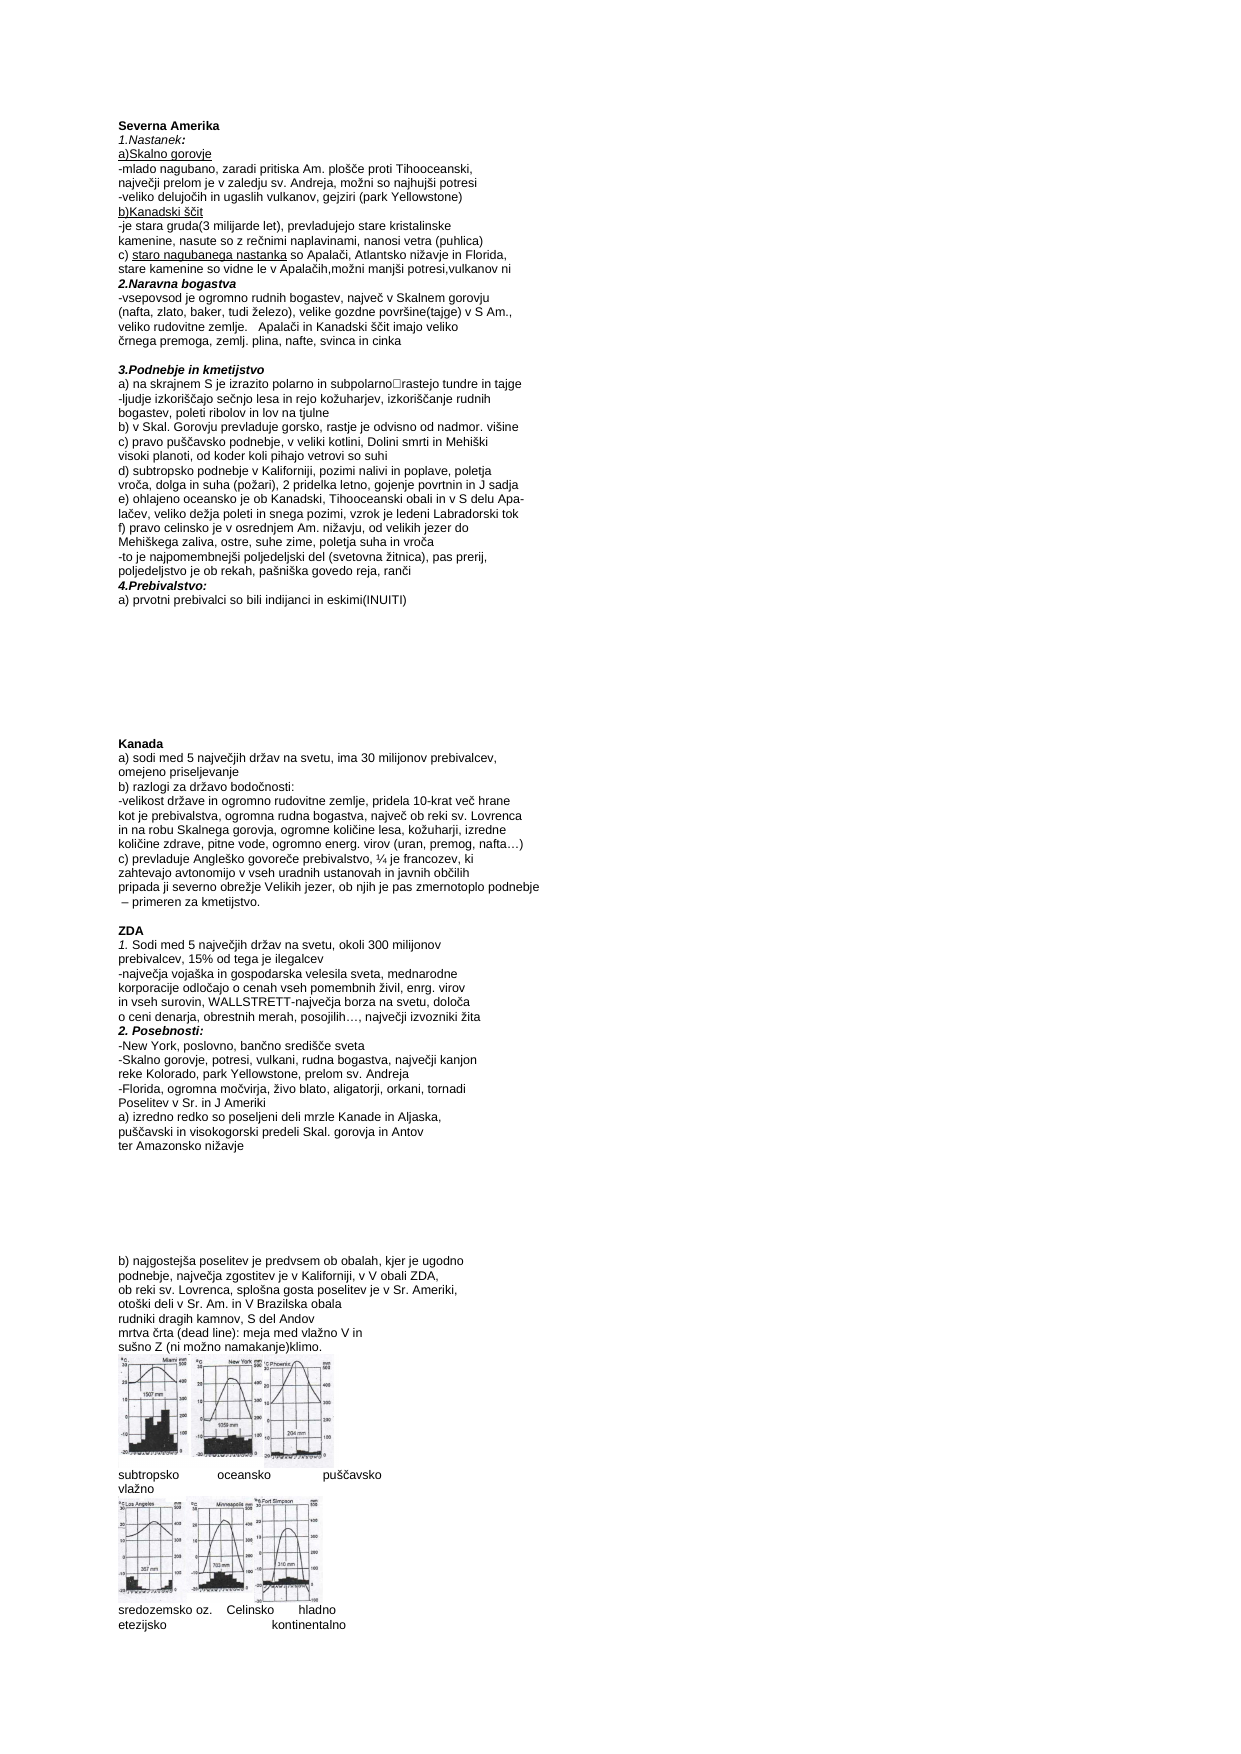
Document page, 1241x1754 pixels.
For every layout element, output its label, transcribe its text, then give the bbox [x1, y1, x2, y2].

text a)Skalno gorovje [118, 147, 1122, 161]
text 1.Nastanek: [118, 132, 1122, 147]
text največji prelom je v zaledju sv. Andreja, možni so najhujši potresi [118, 176, 1122, 190]
text c) prevladuje Angleško govoreče prebivalstvo, ¼ je francozev, ki [118, 851, 1122, 866]
text 2. Posebnosti: [118, 1024, 1122, 1038]
text 2.Naravna bogastva [118, 276, 1122, 291]
text črnega premoga, zemlj. plina, nafte, svinca in cinka [118, 334, 1122, 348]
text b)Kanadski ščit [118, 204, 1122, 219]
text b) razlogi za državo bodočnosti: [118, 779, 1122, 794]
text omejeno priseljevanje [118, 765, 1122, 779]
text -vsepovsod je ogromno rudnih bogastev, največ v Skalnem gorovju [118, 291, 1122, 305]
text -to je najpomembnejši poljedeljski del (svetovna žitnica), pas prerij, [118, 549, 1122, 564]
text in na robu Skalnega gorovja, ogromne količine lesa, kožuharji, izredne [118, 822, 1122, 837]
text 1. Sodi med 5 največjih držav na svetu, okoli 300 milijonov [118, 937, 1122, 952]
text količine zdrave, pitne vode, ogromno energ. virov (uran, premog, nafta…) [118, 837, 1122, 851]
text – primeren za kmetijstvo. [118, 894, 1122, 909]
text poljedeljstvo je ob rekah, pašniška govedo reja, ranči [118, 564, 1122, 578]
text zahtevajo avtonomijo v vseh uradnih ustanovah in javnih občilih [118, 866, 1122, 880]
text bogastev, poleti ribolov in lov na tjulne [118, 406, 1122, 420]
text veliko rudovitne zemlje. Apalači in Kanadski ščit imajo veliko [118, 319, 1122, 334]
text a) sodi med 5 največjih držav na svetu, ima 30 milijonov prebivalcev, [118, 751, 1122, 765]
text a) izredno redko so poseljeni deli mrzle Kanade in Aljaska, [118, 1110, 1122, 1124]
text d) subtropsko podnebje v Kaliforniji, pozimi nalivi in poplave, poletja [118, 463, 1122, 477]
text Kanada [118, 736, 1122, 751]
text -velikost države in ogromno rudovitne zemlje, pridela 10-krat več hrane [118, 794, 1122, 808]
text (nafta, zlato, baker, tudi železo), velike gozdne površine(tajge) v S Am., [118, 305, 1122, 319]
text f) pravo celinsko je v osrednjem Am. nižavju, od velikih jezer do [118, 521, 1122, 535]
text stare kamenine so vidne le v Apalačih,možni manjši potresi,vulkanov ni [118, 262, 1122, 276]
text -Skalno gorovje, potresi, vulkani, rudna bogastva, največji kanjon [118, 1052, 1122, 1067]
text rudniki dragih kamnov, S del Andov [118, 1311, 1122, 1326]
text Severna Amerika [118, 118, 1122, 132]
text 4.Prebivalstvo: [118, 578, 1122, 592]
picture [118, 1354, 339, 1468]
text puščavski in visokogorski predeli Skal. gorovja in Antov [118, 1124, 1122, 1139]
text sušno Z (ni možno namakanje)klimo. [118, 1340, 1122, 1354]
text in vseh surovin, WALLSTRETT-največja borza na svetu, določa [118, 995, 1122, 1009]
text -je stara gruda(3 milijarde let), prevladujejo stare kristalinske [118, 219, 1122, 233]
text kot je prebivalstva, ogromna rudna bogastva, največ ob reki sv. Lovrenca [118, 808, 1122, 822]
text subtropsko oceansko puščavsko [118, 1468, 1122, 1482]
text a) na skrajnem S je izrazito polarno in subpolarnorastejo tundre in tajge [118, 377, 1122, 391]
text -New York, poslovno, bančno središče sveta [118, 1038, 1122, 1052]
text pripada ji severno obrežje Velikih jezer, ob njih je pas zmernotoplo podnebje [118, 880, 1122, 894]
text Poselitev v Sr. in J Ameriki [118, 1096, 1122, 1110]
text lačev, veliko dežja poleti in snega pozimi, vzrok je ledeni Labradorski tok [118, 506, 1122, 521]
text c) pravo puščavsko podnebje, v veliki kotlini, Dolini smrti in Mehiški [118, 434, 1122, 449]
text vroča, dolga in suha (požari), 2 pridelka letno, gojenje povrtnin in J sadja [118, 477, 1122, 492]
text otoški deli v Sr. Am. in V Brazilska obala [118, 1297, 1122, 1311]
picture [118, 1496, 323, 1603]
text vlažno [118, 1482, 1122, 1497]
text Mehiškega zaliva, ostre, suhe zime, poletja suha in vroča [118, 535, 1122, 549]
text korporacije odločajo o cenah vseh pomembnih živil, enrg. virov [118, 981, 1122, 995]
text prebivalcev, 15% od tega je ilegalcev [118, 952, 1122, 966]
text b) v Skal. Gorovju prevladuje gorsko, rastje je odvisno od nadmor. višine [118, 420, 1122, 434]
text c) staro nagubanega nastanka so Apalači, Atlantsko nižavje in Florida, [118, 247, 1122, 262]
text b) najgostejša poselitev je predvsem ob obalah, kjer je ugodno [118, 1254, 1122, 1268]
text 3.Podnebje in kmetijstvo [118, 362, 1122, 377]
text ZDA [118, 923, 1122, 937]
text -največja vojaška in gospodarska velesila sveta, mednarodne [118, 966, 1122, 981]
text podnebje, največja zgostitev je v Kaliforniji, v V obali ZDA, [118, 1268, 1122, 1282]
text sredozemsko oz. Celinsko hladno [118, 1603, 1122, 1617]
text -veliko delujočih in ugaslih vulkanov, gejziri (park Yellowstone) [118, 190, 1122, 204]
text reke Kolorado, park Yellowstone, prelom sv. Andreja [118, 1067, 1122, 1081]
text etezijsko kontinentalno [118, 1617, 1122, 1632]
text a) prvotni prebivalci so bili indijanci in eskimi(INUITI) [118, 592, 1122, 607]
text ob reki sv. Lovrenca, splošna gosta poselitev je v Sr. Ameriki, [118, 1282, 1122, 1297]
text mrtva črta (dead line): meja med vlažno V in [118, 1326, 1122, 1340]
text o ceni denarja, obrestnih merah, posojilih…, največji izvozniki žita [118, 1009, 1122, 1024]
text -Florida, ogromna močvirja, živo blato, aligatorji, orkani, tornadi [118, 1081, 1122, 1096]
text -ljudje izkoriščajo sečnjo lesa in rejo kožuharjev, izkoriščanje rudnih [118, 391, 1122, 406]
text e) ohlajeno oceansko je ob Kanadski, Tihooceanski obali in v S delu Apa- [118, 492, 1122, 506]
text -mlado nagubano, zaradi pritiska Am. plošče proti Tihooceanski, [118, 161, 1122, 176]
text visoki planoti, od koder koli pihajo vetrovi so suhi [118, 449, 1122, 463]
text ter Amazonsko nižavje [118, 1139, 1122, 1153]
text kamenine, nasute so z rečnimi naplavinami, nanosi vetra (puhlica) [118, 233, 1122, 247]
